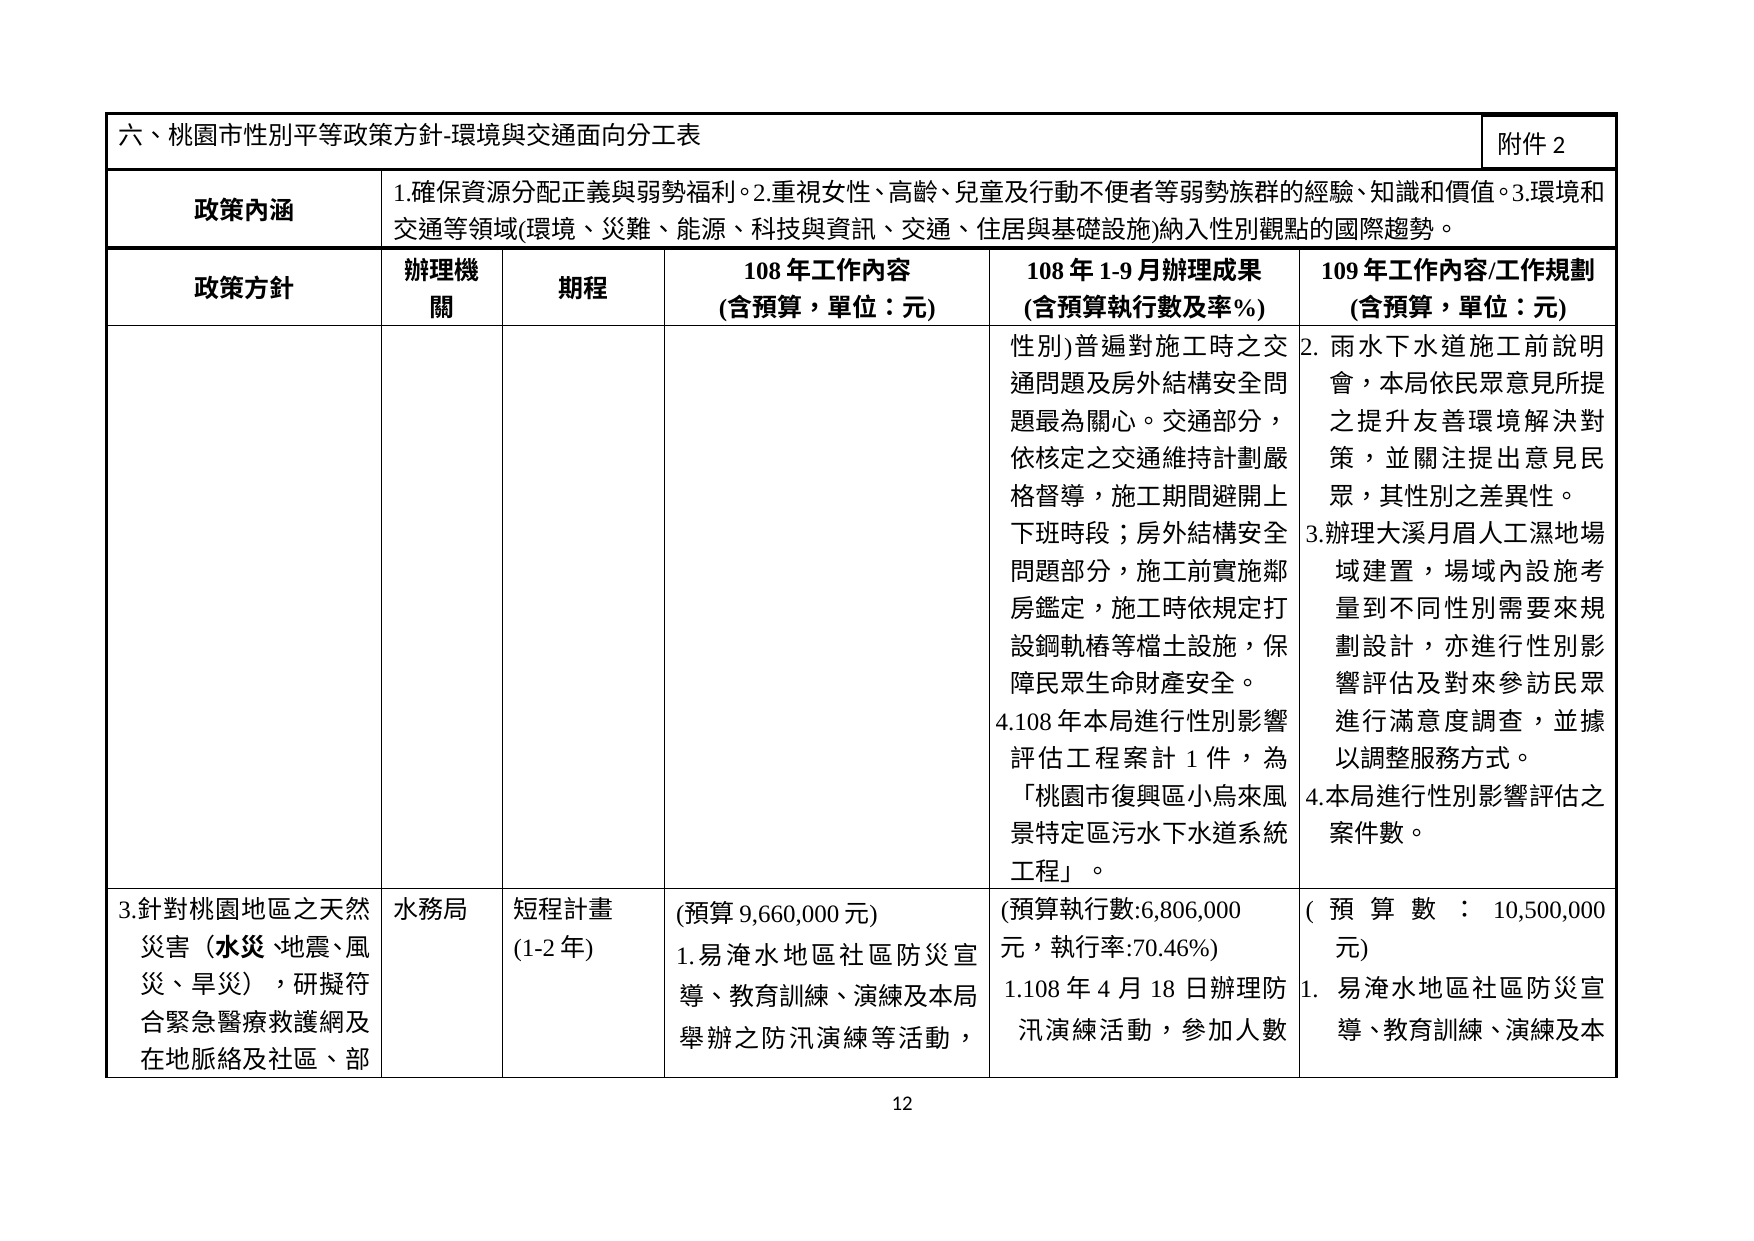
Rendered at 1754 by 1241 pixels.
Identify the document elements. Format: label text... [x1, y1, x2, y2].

table_cell [503, 326, 664, 888]
table_cell [382, 326, 502, 888]
table_cell 1.確保資源分配正義與弱勢福利。2.重視女性、高齡、兒童及行動不便者等弱勢族群的經驗、知識和價值。3.環境和交通等領域(環境、災難、能源、科技與資訊、交通、住居與基礎設施)納入性別觀點的國際趨勢。 [382, 171, 1615, 246]
table_cell 108年工作內容 (含預算，單位：元) [665, 250, 989, 324]
table_cell 109年工作內容/工作規劃 (含預算，單位：元) [1300, 250, 1615, 324]
table_cell 期程 [503, 250, 664, 324]
table_cell 性別)普遍對施工時之交通問題及房外結構安全問題最為關心。交通部分，依核定之交通維持計劃嚴格督導，施工期間避開上下班時段；房外結構安全問題部分，施工前實施鄰房鑑定，施工時依規定打設鋼軌樁等檔土設施，保障民眾生命財產安全。 4.108年本局進行性別影響評估工程案計1件，為「桃園市復興區小烏來風景特定區污水下水道系統工程」。 [990, 326, 1299, 888]
table_cell (預算數：10,500,000 元) 易淹水地區社區防災宣導、教育訓練、演練及本 [1300, 889, 1615, 1077]
table_cell 政策內涵 [108, 171, 381, 246]
table_cell [108, 326, 381, 888]
table_cell 108年1-9月辦理成果 (含預算執行數及率%) [990, 250, 1299, 324]
table_cell (預算執行數:6,806,000元，執行率:70.46%) 1.108年4 月18 日辦理防汛演練活動，參加人數 [990, 889, 1299, 1077]
table_cell 水務局 [382, 889, 502, 1077]
table_cell 2. 雨水下水道施工前說明會，本局依民眾意見所提之提升友善環境解決對策，並關注提出意見民眾，其性別之差異性。 3.辦理大溪月眉人工濕地場域建置，場域內設施考量到不同性別需要來規劃設計，亦進行性別影響評估及對來參訪民眾進行滿意度調查，並據以調整服務方式。 4.本局進行性別影響評估之案件數。 [1300, 326, 1615, 888]
table_cell (預算9,660,000元) 1.易淹水地區社區防災宣導、教育訓練、演練及本局舉辦之防汛演練等活動， [665, 889, 989, 1077]
table_header 六、桃園市性別平等政策方針-環境與交通面向分工表 [108, 115, 1481, 168]
table_cell 政策方針 [108, 250, 381, 324]
table_cell [665, 326, 989, 888]
table_cell 辦理機關 [382, 250, 502, 324]
table_cell 針對桃園地區之天然災害（水災、地震、風災、旱災），研擬符合緊急醫療救護網及在地脈絡及社區、部 [108, 889, 381, 1077]
table_cell 短程計畫 (1-2年) [503, 889, 664, 1077]
